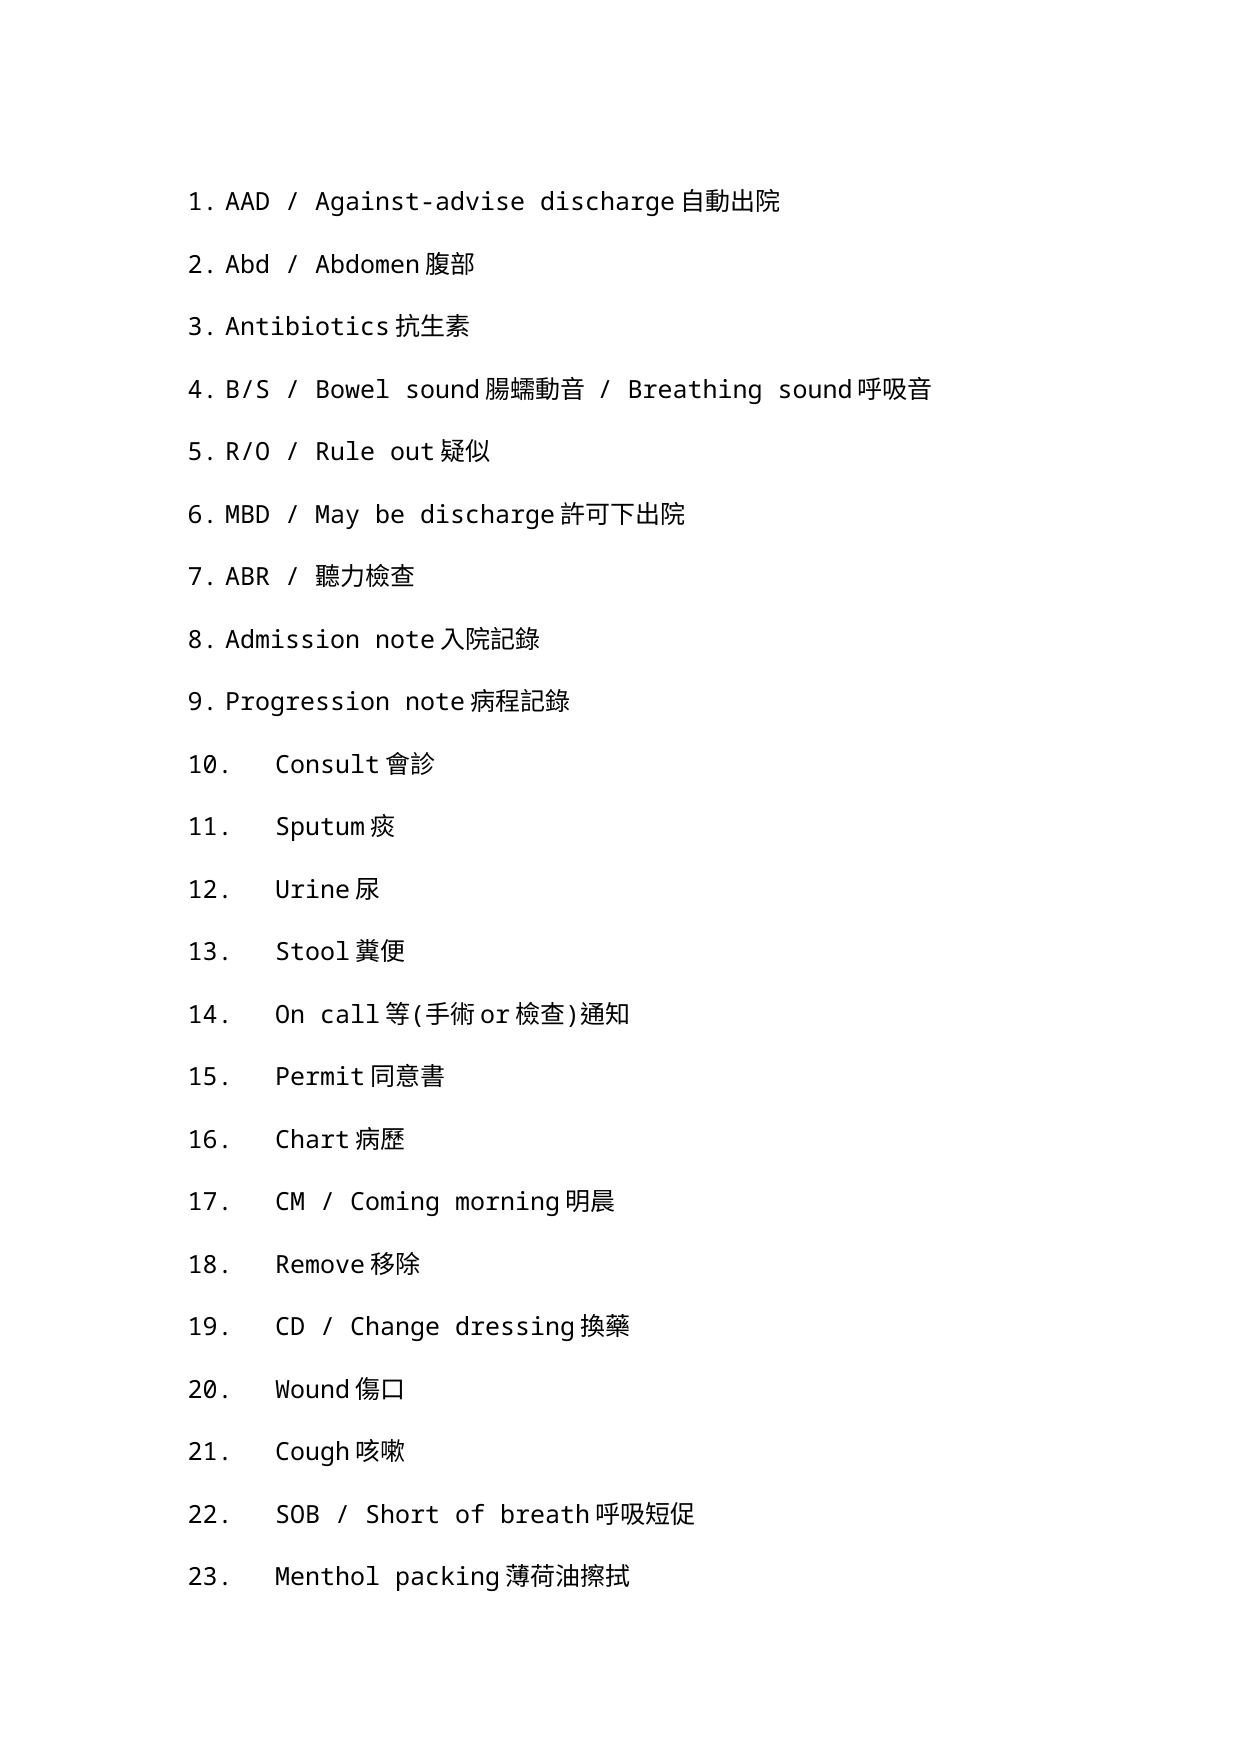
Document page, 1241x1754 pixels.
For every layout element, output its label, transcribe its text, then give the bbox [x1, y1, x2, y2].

list SOB / Short of breath呼吸短促 [187, 1471, 1053, 1533]
list CM / Coming morning明晨 [187, 1158, 1053, 1221]
list Stool糞便 [187, 908, 1053, 971]
list CD / Change dressing換藥 [187, 1283, 1053, 1346]
list ABR / 聽力檢查 [187, 533, 1053, 596]
list Urine尿 [187, 846, 1053, 908]
list Consult會診 [187, 721, 1053, 783]
list Abd / Abdomen腹部 [187, 221, 1053, 283]
list Menthol packing薄荷油擦拭 [187, 1533, 1053, 1596]
list B/S / Bowel sound腸蠕動音 / Breathing sound呼吸音 [187, 346, 1053, 408]
list Chart病歷 [187, 1096, 1053, 1158]
list Cough咳嗽 [187, 1408, 1053, 1471]
list AAD / Against-advise discharge自動出院 [187, 158, 1053, 221]
list Antibiotics抗生素 [187, 283, 1053, 346]
list Permit同意書 [187, 1033, 1053, 1096]
list On call等(手術or檢查)通知 [187, 971, 1053, 1033]
list R/O / Rule out疑似 [187, 408, 1053, 471]
list Admission note入院記錄 [187, 596, 1053, 658]
list Progression note病程記錄 [187, 658, 1053, 721]
list MBD / May be discharge許可下出院 [187, 471, 1053, 533]
list Remove移除 [187, 1221, 1053, 1283]
list Wound傷口 [187, 1346, 1053, 1408]
list Sputum痰 [187, 783, 1053, 846]
